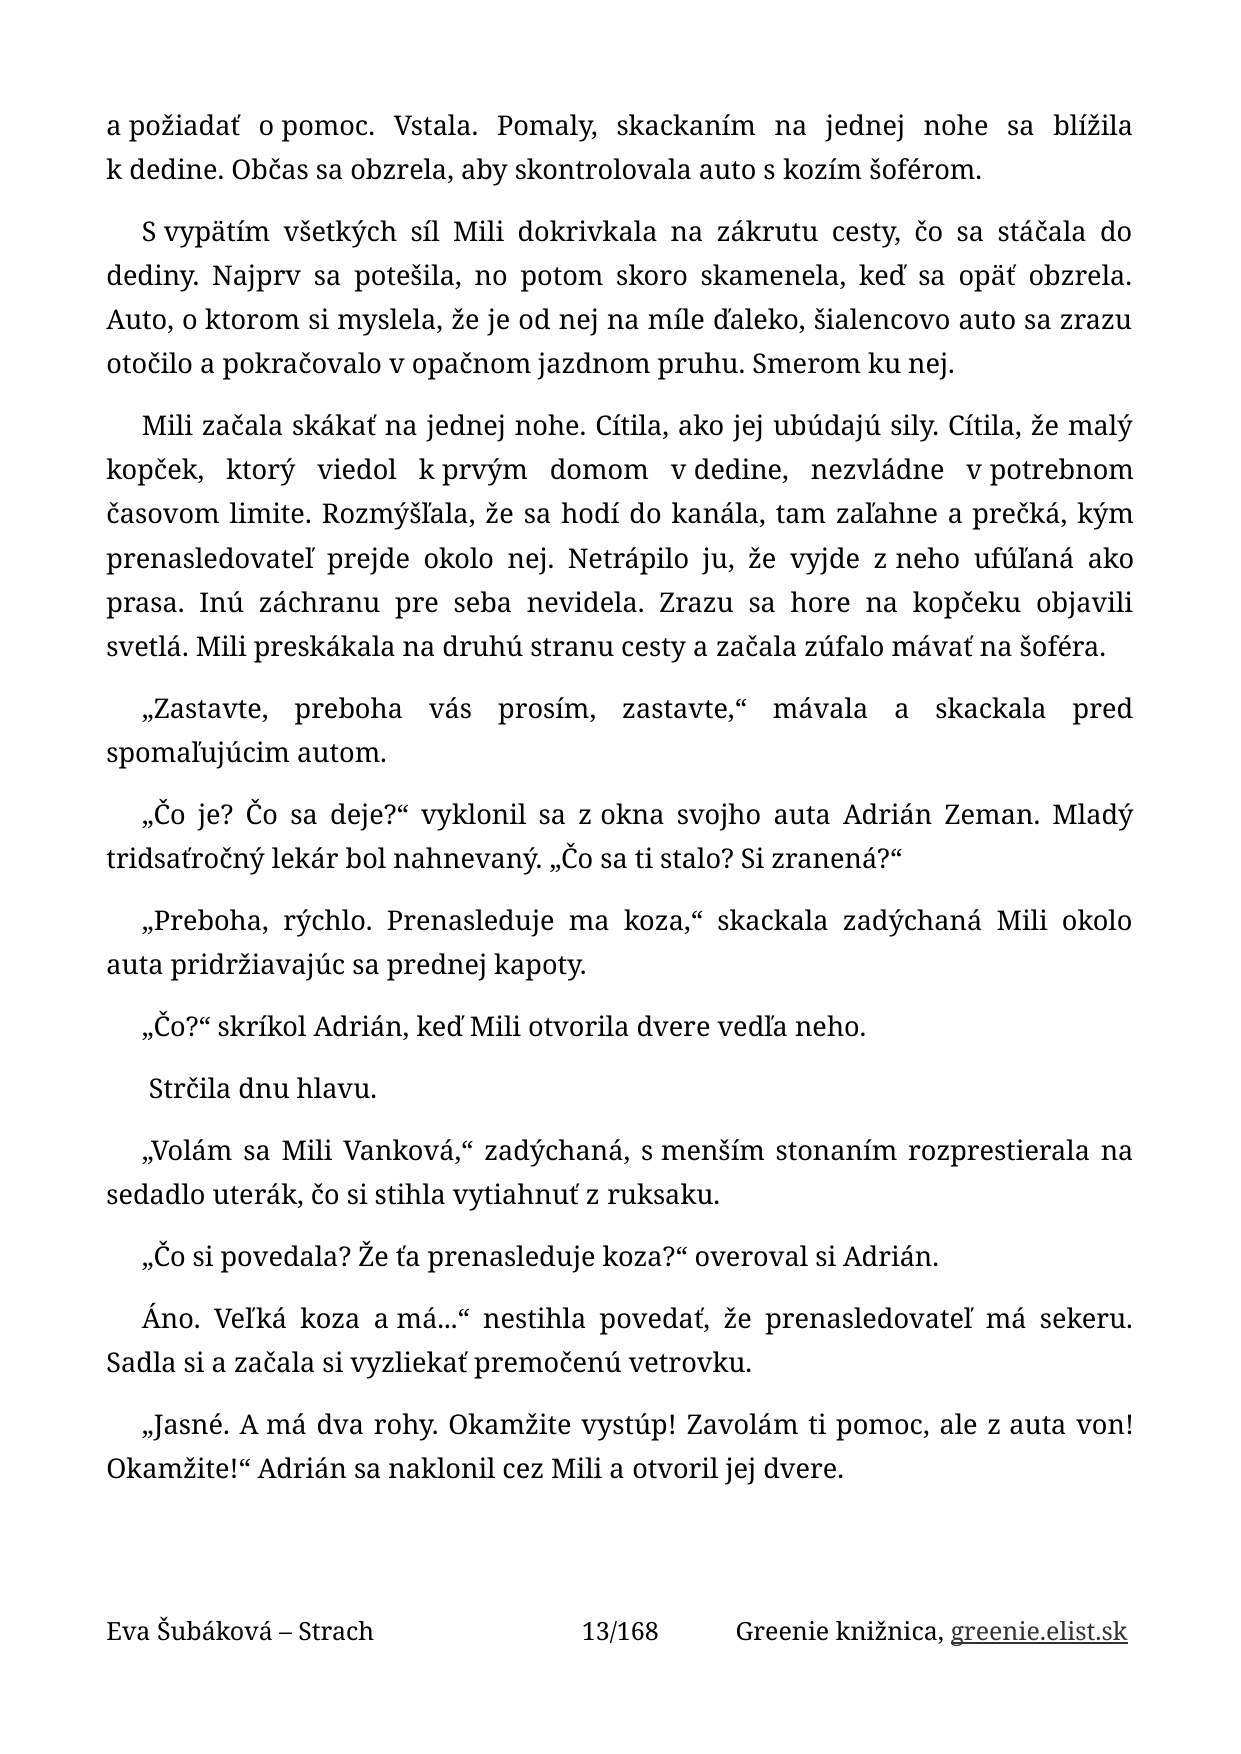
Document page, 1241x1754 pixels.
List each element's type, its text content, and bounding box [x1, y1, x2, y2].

text Áno. Veľká koza a má...“ nestihla povedať, že prenasledovateľ má sekeru. Sadla si a začala si vyzliekať premočenú vetrovku. [106, 1299, 1134, 1380]
text „Jasné. A má dva rohy. Okamžite vystúp! Zavolám ti pomoc, ale z auta von! Okamžite!“ Adrián sa naklonil cez Mili a otvoril jej dvere. [106, 1405, 1134, 1486]
text „Čo je? Čo sa deje?“ vyklonil sa z okna svojho auta Adrián Zeman. Mladý tridsaťročný lekár bol nahnevaný. „Čo sa ti stalo? Si zranená?“ [106, 795, 1134, 876]
text „Zastavte, preboha vás prosím, zastavte,“ mávala a skackala pred spomaľujúcim autom. [106, 689, 1134, 770]
text a požiadať o pomoc. Vstala. Pomaly, skackaním na jednej nohe sa blížila k dedine. Občas sa obzrela, aby skontrolovala auto s kozím šoférom. [106, 106, 1134, 187]
text „Čo si povedala? Že ťa prenasleduje koza?“ overoval si Adrián. [106, 1237, 1134, 1274]
text S vypätím všetkých síl Mili dokrivkala na zákrutu cesty, čo sa stáčala do dediny. Najprv sa potešila, no potom skoro skamenela, keď sa opäť obzrela. Auto, o ktorom si myslela, že je od nej na míle ďaleko, šialencovo auto sa zrazu otočilo a pokračovalo v opačnom jazdnom pruhu. Smerom ku nej. [106, 212, 1134, 382]
text Mili začala skákať na jednej nohe. Cítila, ako jej ubúdajú sily. Cítila, že malý kopček, ktorý viedol k prvým domom v dedine, nezvládne v potrebnom časovom limite. Rozmýšľala, že sa hodí do kanála, tam zaľahne a prečká, kým prenasledovateľ prejde okolo nej. Netrápilo ju, že vyjde z neho ufúľaná ako prasa. Inú záchranu pre seba nevidela. Zrazu sa hore na kopčeku objavili svetlá. Mili preskákala na druhú stranu cesty a začala zúfalo mávať na šoféra. [106, 407, 1134, 664]
text „Čo?“ skríkol Adrián, keď Mili otvorila dvere vedľa neho. [106, 1007, 1134, 1044]
text „Preboha, rýchlo. Prenasleduje ma koza,“ skackala zadýchaná Mili okolo auta pridržiavajúc sa prednej kapoty. [106, 901, 1134, 982]
text Strčila dnu hlavu. [106, 1069, 1134, 1106]
text „Volám sa Mili Vanková,“ zadýchaná, s menším stonaním rozprestierala na sedadlo uterák, čo si stihla vytiahnuť z ruksaku. [106, 1131, 1134, 1212]
